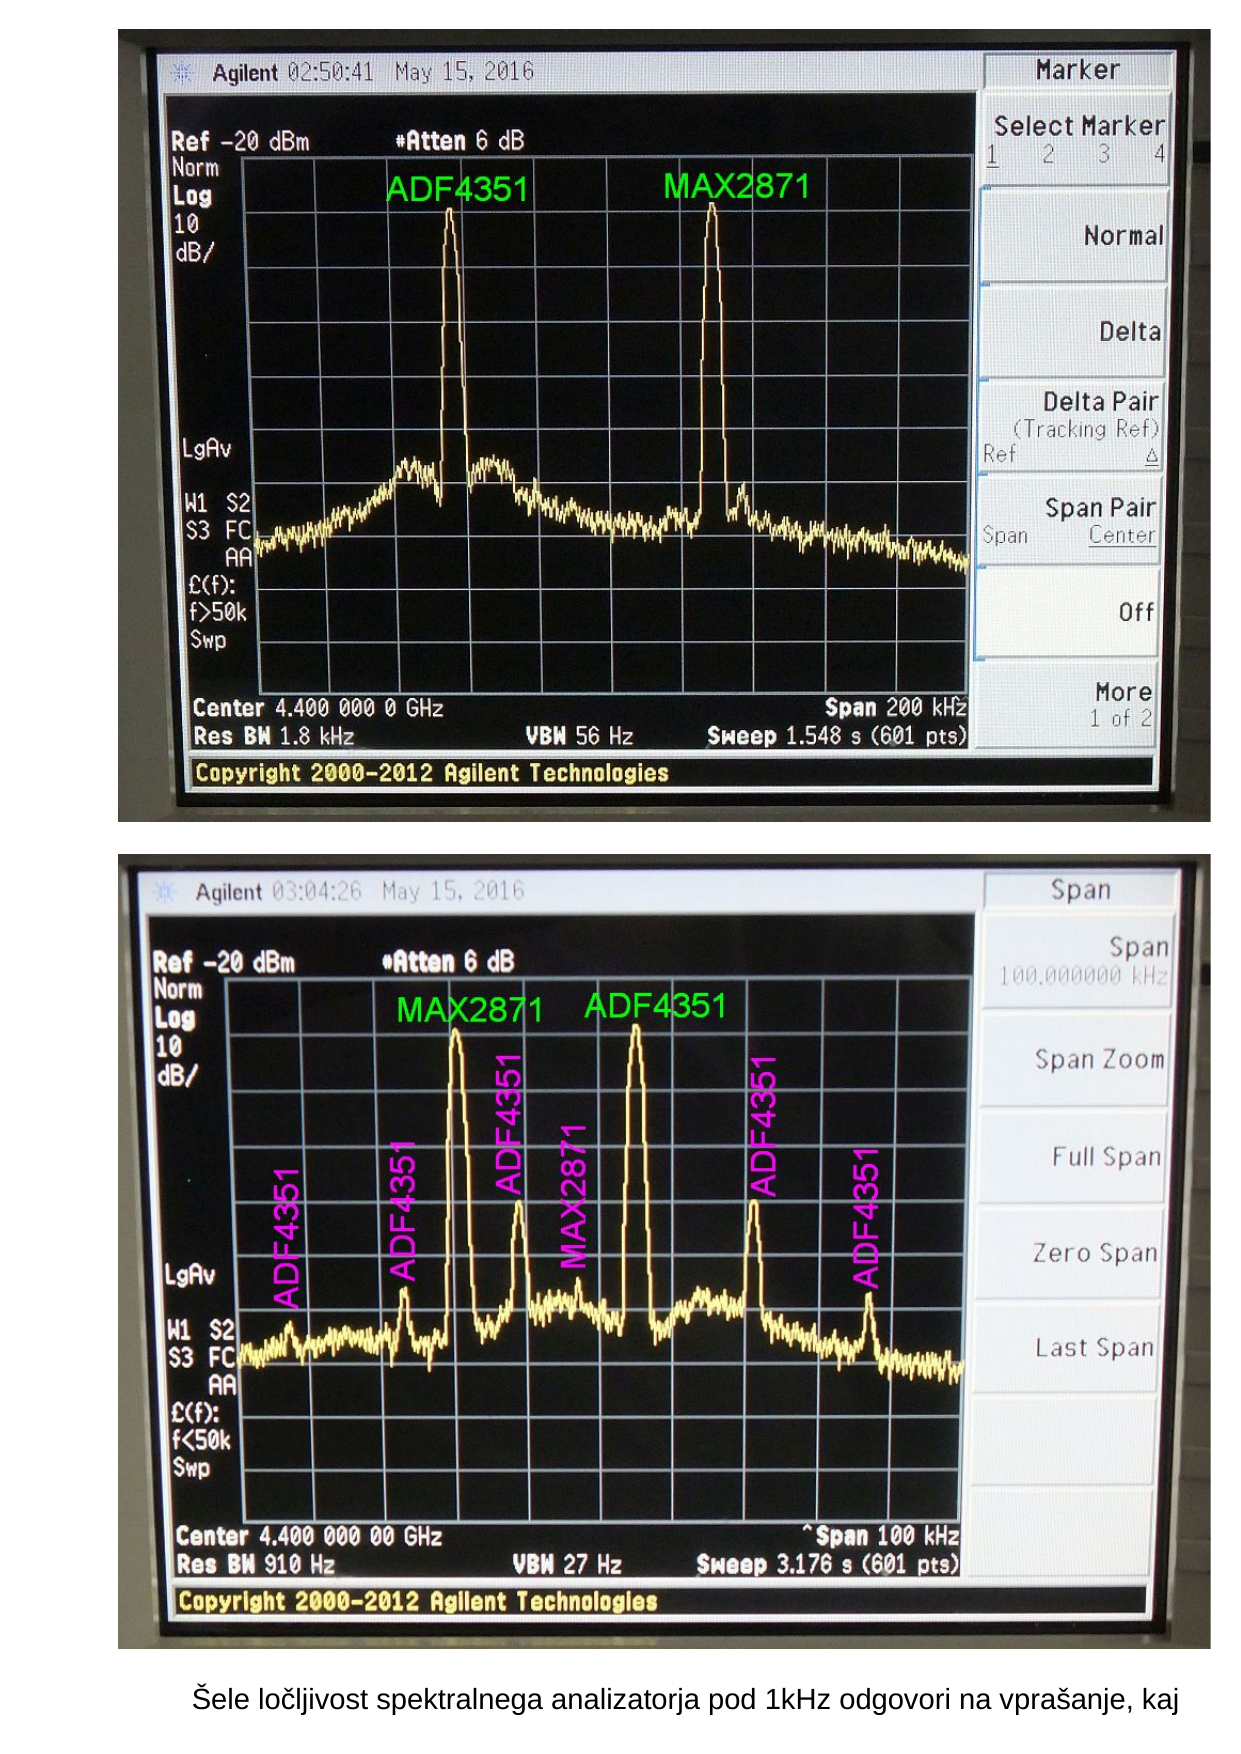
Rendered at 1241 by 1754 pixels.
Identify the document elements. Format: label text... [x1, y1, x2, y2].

text Šele ločljivost spektralnega analizatorja pod 1kHz odgovori na vprašanje, kaj [118, 1682, 1211, 1716]
picture [118, 854, 1211, 1649]
picture [118, 29, 1211, 822]
